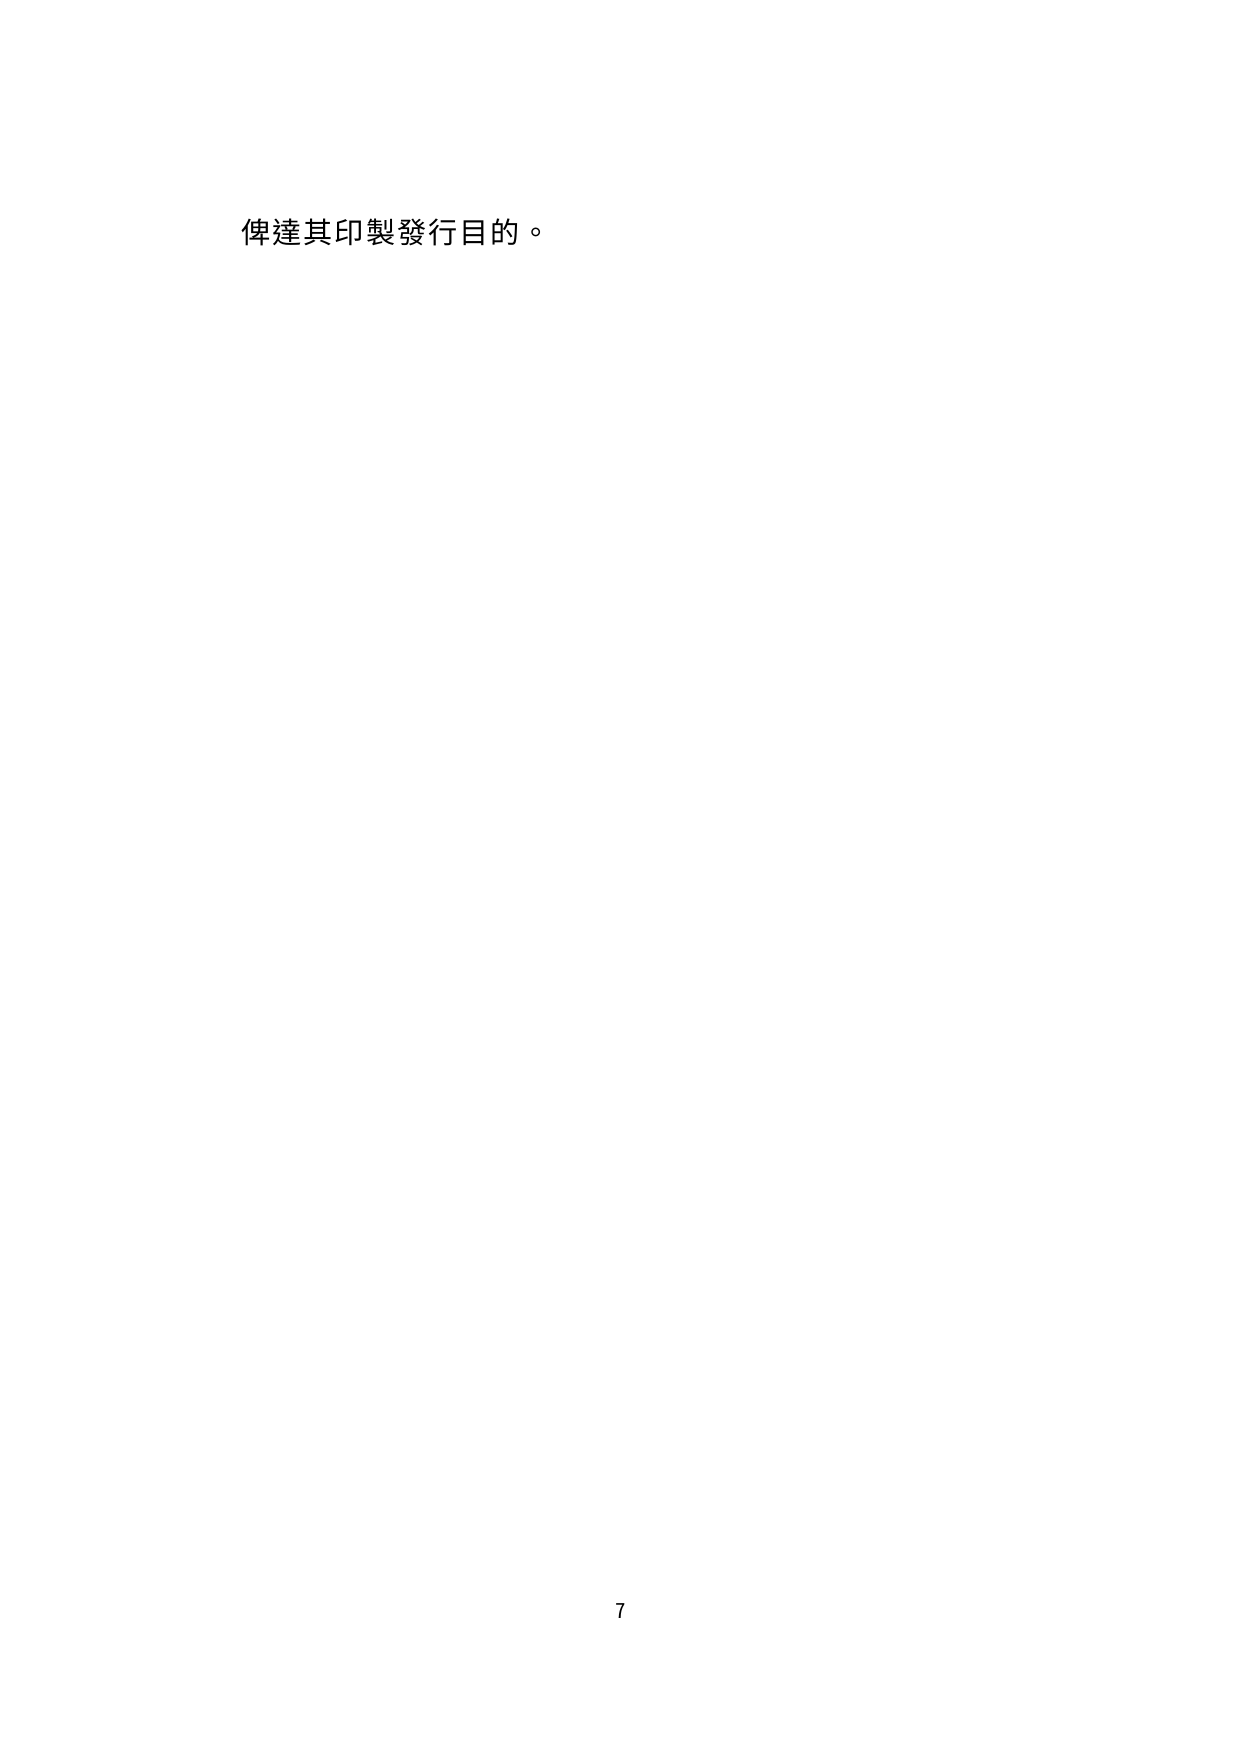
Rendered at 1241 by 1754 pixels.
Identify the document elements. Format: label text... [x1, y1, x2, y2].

text 俾達其印製發行目的。 [236, 189, 1063, 252]
